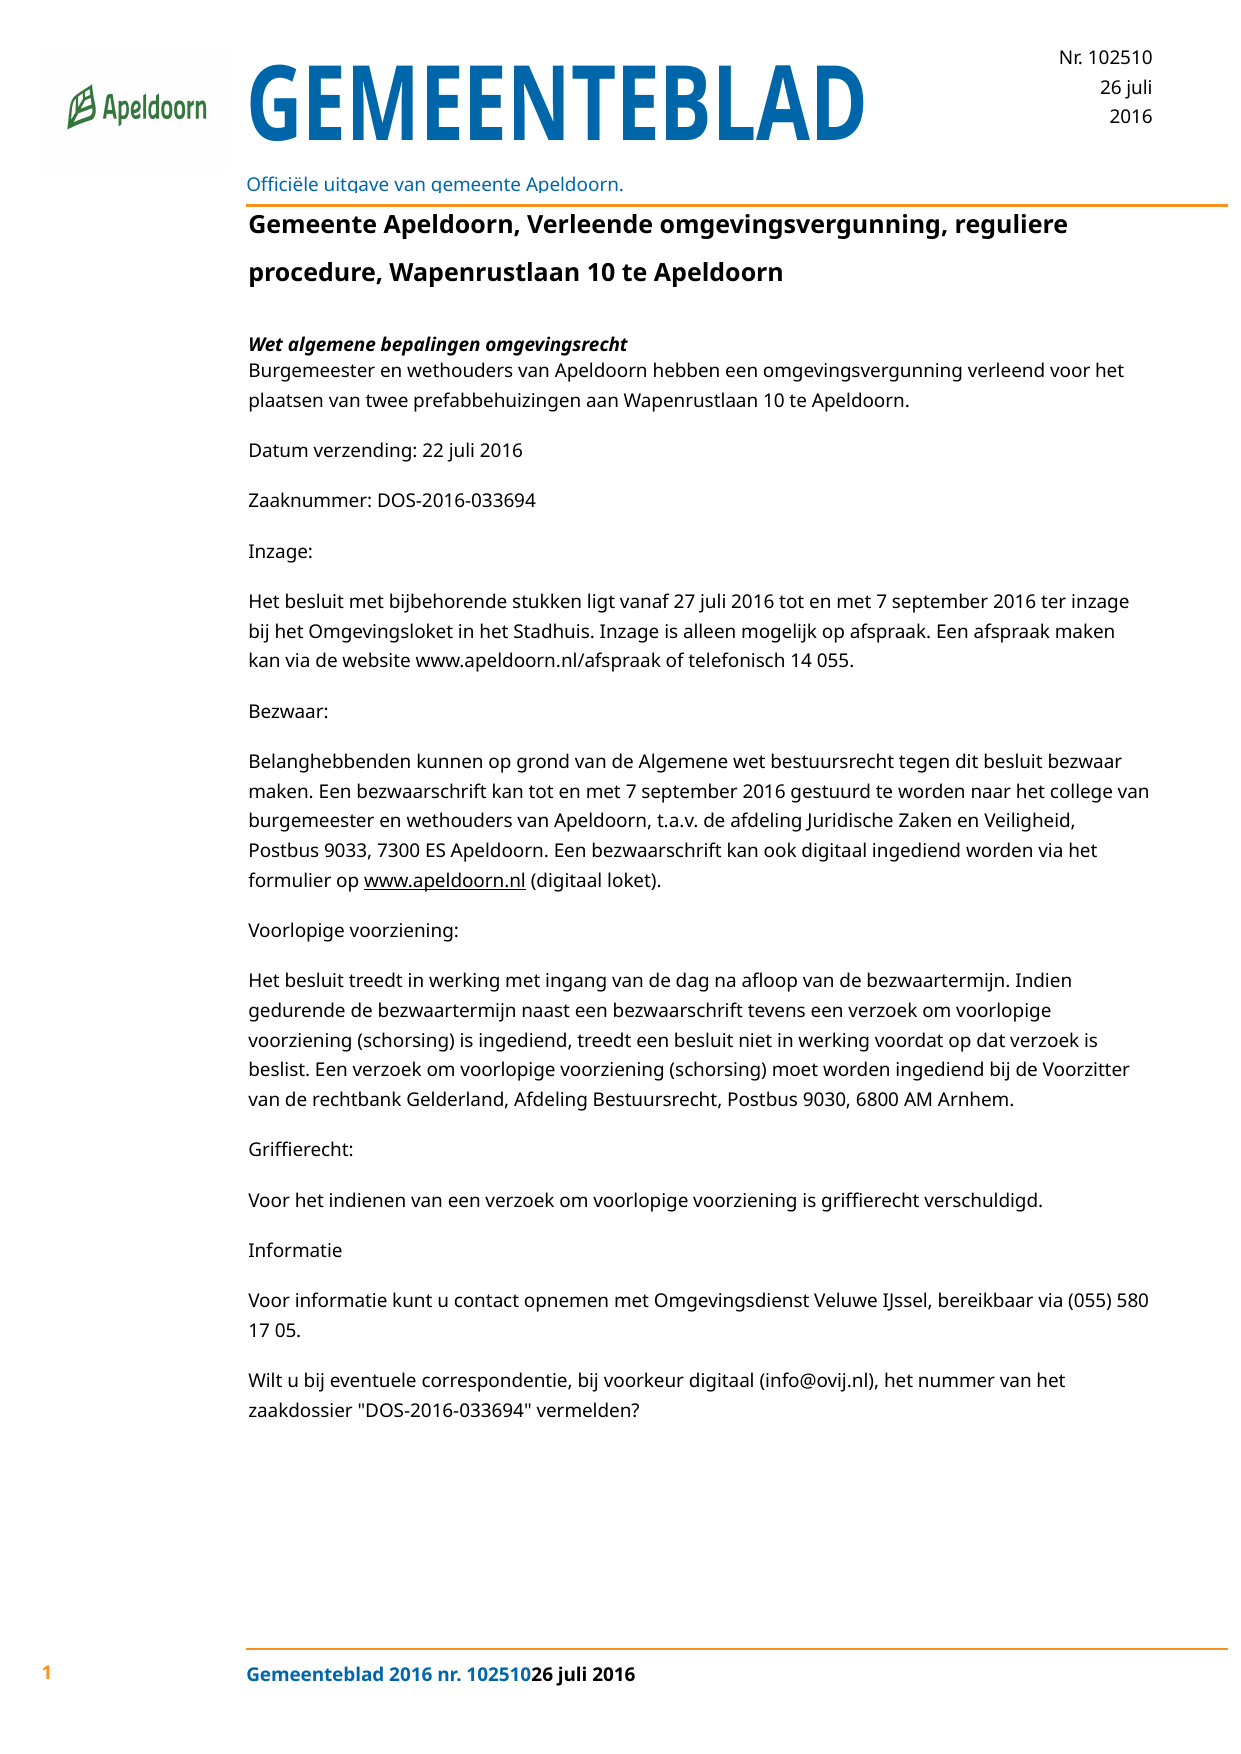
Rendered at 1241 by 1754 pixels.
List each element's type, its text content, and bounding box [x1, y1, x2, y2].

text Informatie [248, 1237, 1152, 1263]
text Wet algemene bepalingen omgevingsrecht [248, 331, 1152, 357]
text Voor informatie kunt u contact opnemen met Omgevingsdienst Veluwe IJssel, bereikbaar via (055) 580 17 05. [248, 1288, 1152, 1343]
picture [41, 47, 231, 172]
text Datum verzending: 22 juli 2016 [248, 437, 1152, 463]
text Inzage: [248, 538, 1152, 564]
text Burgemeester en wethouders van Apeldoorn hebben een omgevingsvergunning verleend voor het plaatsen van twee prefabbehuizingen aan Wapenrustlaan 10 te Apeldoorn. [248, 357, 1152, 412]
text Belanghebbenden kunnen op grond van de Algemene wet bestuursrecht tegen dit besluit bezwaar maken. Een bezwaarschrift kan tot en met 7 september 2016 gestuurd te worden naar het college van burgemeester en wethouders van Apeldoorn, t.a.v. de afdeling Juridische Zaken en Veiligheid, Postbus 9033, 7300 ES Apeldoorn. Een bezwaarschrift kan ook digitaal ingediend worden via het formulier op www.apeldoorn.nl (digitaal loket). [248, 748, 1152, 892]
text Zaaknummer: DOS-2016-033694 [248, 488, 1152, 513]
text Voor het indienen van een verzoek om voorlopige voorziening is griffierecht verschuldigd. [248, 1187, 1152, 1212]
text Wilt u bij eventuele correspondentie, bij voorkeur digitaal (info@ovij.nl), het nummer van het zaakdossier "DOS-2016-033694" vermelden? [248, 1368, 1152, 1423]
text Het besluit treedt in werking met ingang van de dag na afloop van de bezwaartermijn. Indien gedurende de bezwaartermijn naast een bezwaarschrift tevens een verzoek om voorlopige voorziening (schorsing) is ingediend, treedt een besluit niet in werking voordat op dat verzoek is beslist. Een verzoek om voorlopige voorziening (schorsing) moet worden ingediend bij de Voorzitter van de rechtbank Gelderland, Afdeling Bestuursrecht, Postbus 9030, 6800 AM Arnhem. [248, 968, 1152, 1112]
text Bezwaar: [248, 698, 1152, 724]
text Gemeente Apeldoorn, Verleende omgevingsvergunning, reguliere procedure, Wapenrustlaan 10 te Apeldoorn [248, 207, 1152, 288]
text Voorlopige voorziening: [248, 917, 1152, 943]
text Griffierecht: [248, 1136, 1152, 1162]
text Het besluit met bijbehorende stukken ligt vanaf 27 juli 2016 tot en met 7 september 2016 ter inzage bij het Omgevingsloket in het Stadhuis. Inzage is alleen mogelijk op afspraak. Een afspraak maken kan via de website www.apeldoorn.nl/afspraak of telefonisch 14 055. [248, 588, 1152, 673]
